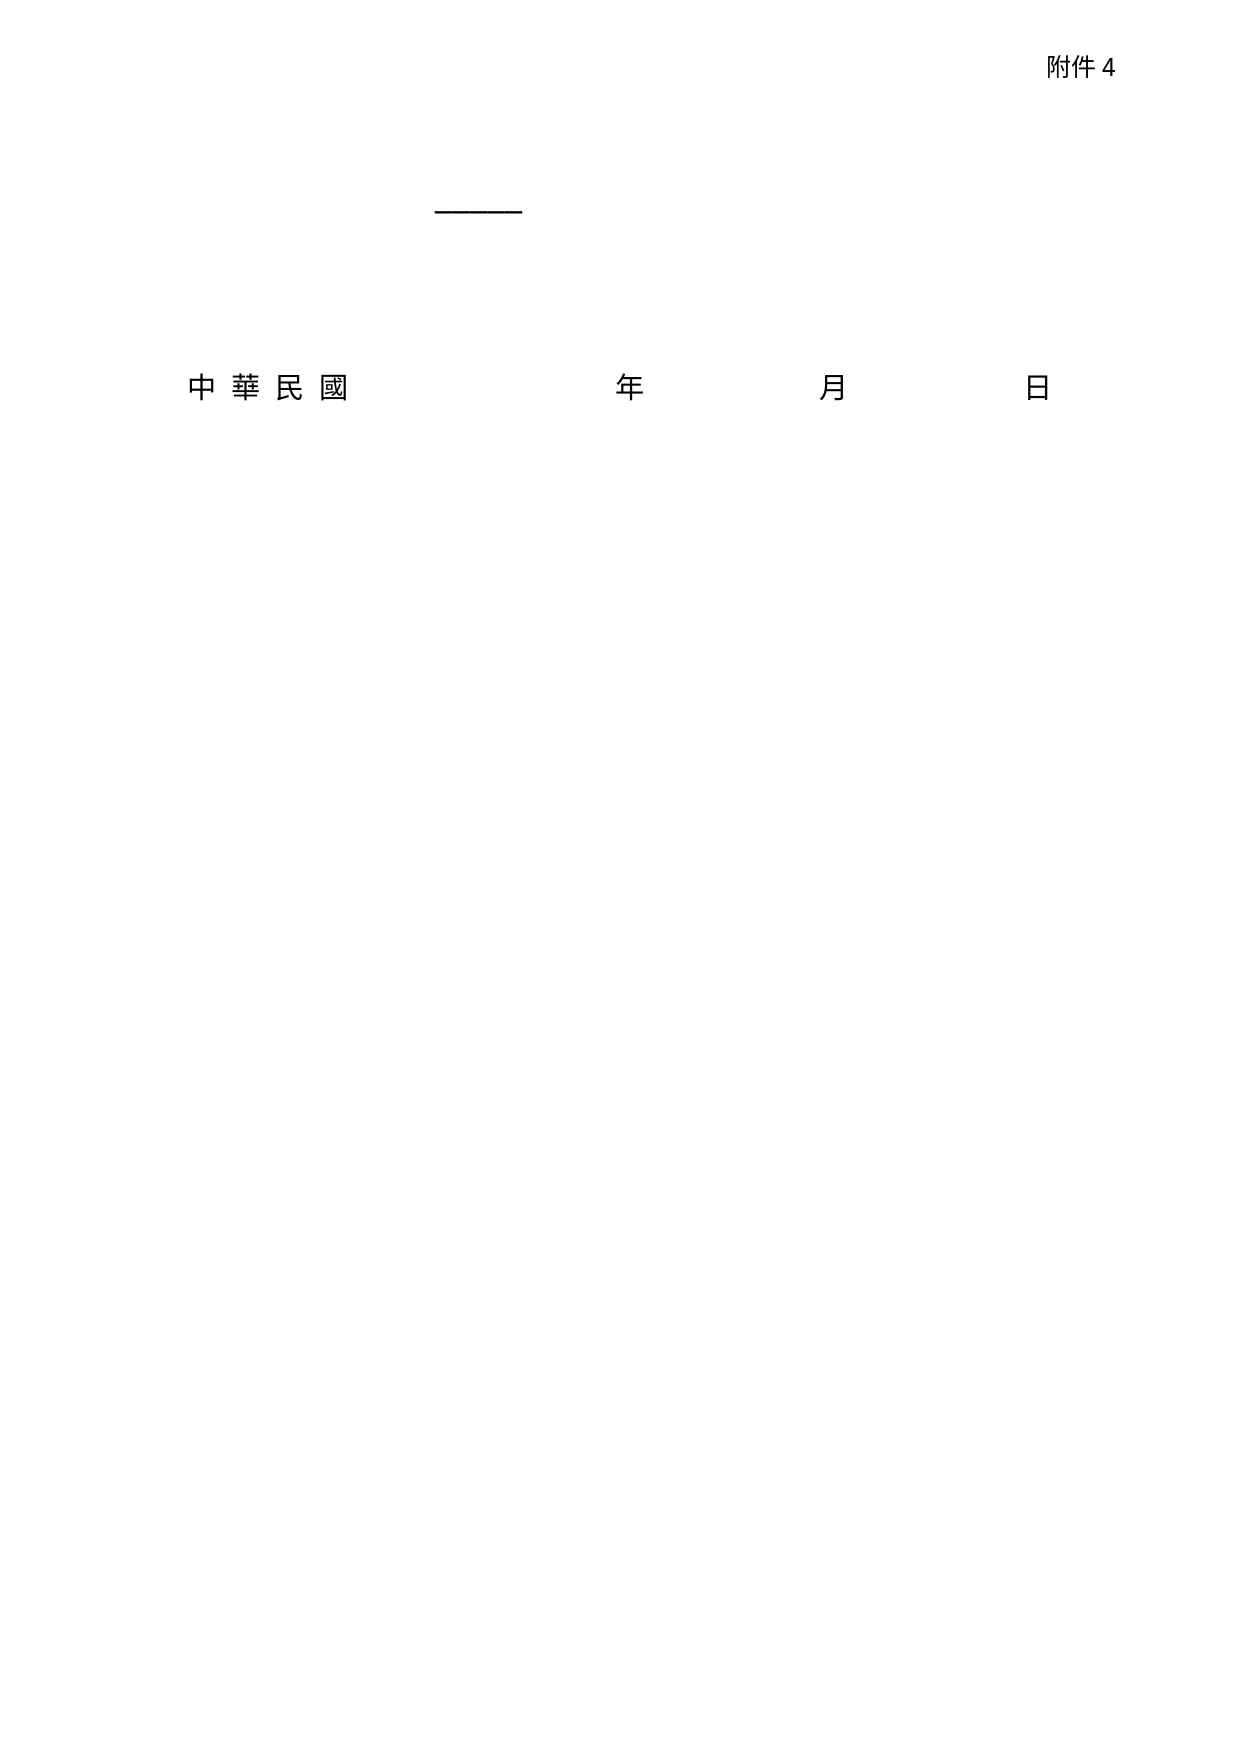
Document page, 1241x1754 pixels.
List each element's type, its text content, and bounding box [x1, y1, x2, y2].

text _____ [434, 156, 1116, 219]
text 中 華 民 國 年 月 日 [124, 344, 1116, 406]
